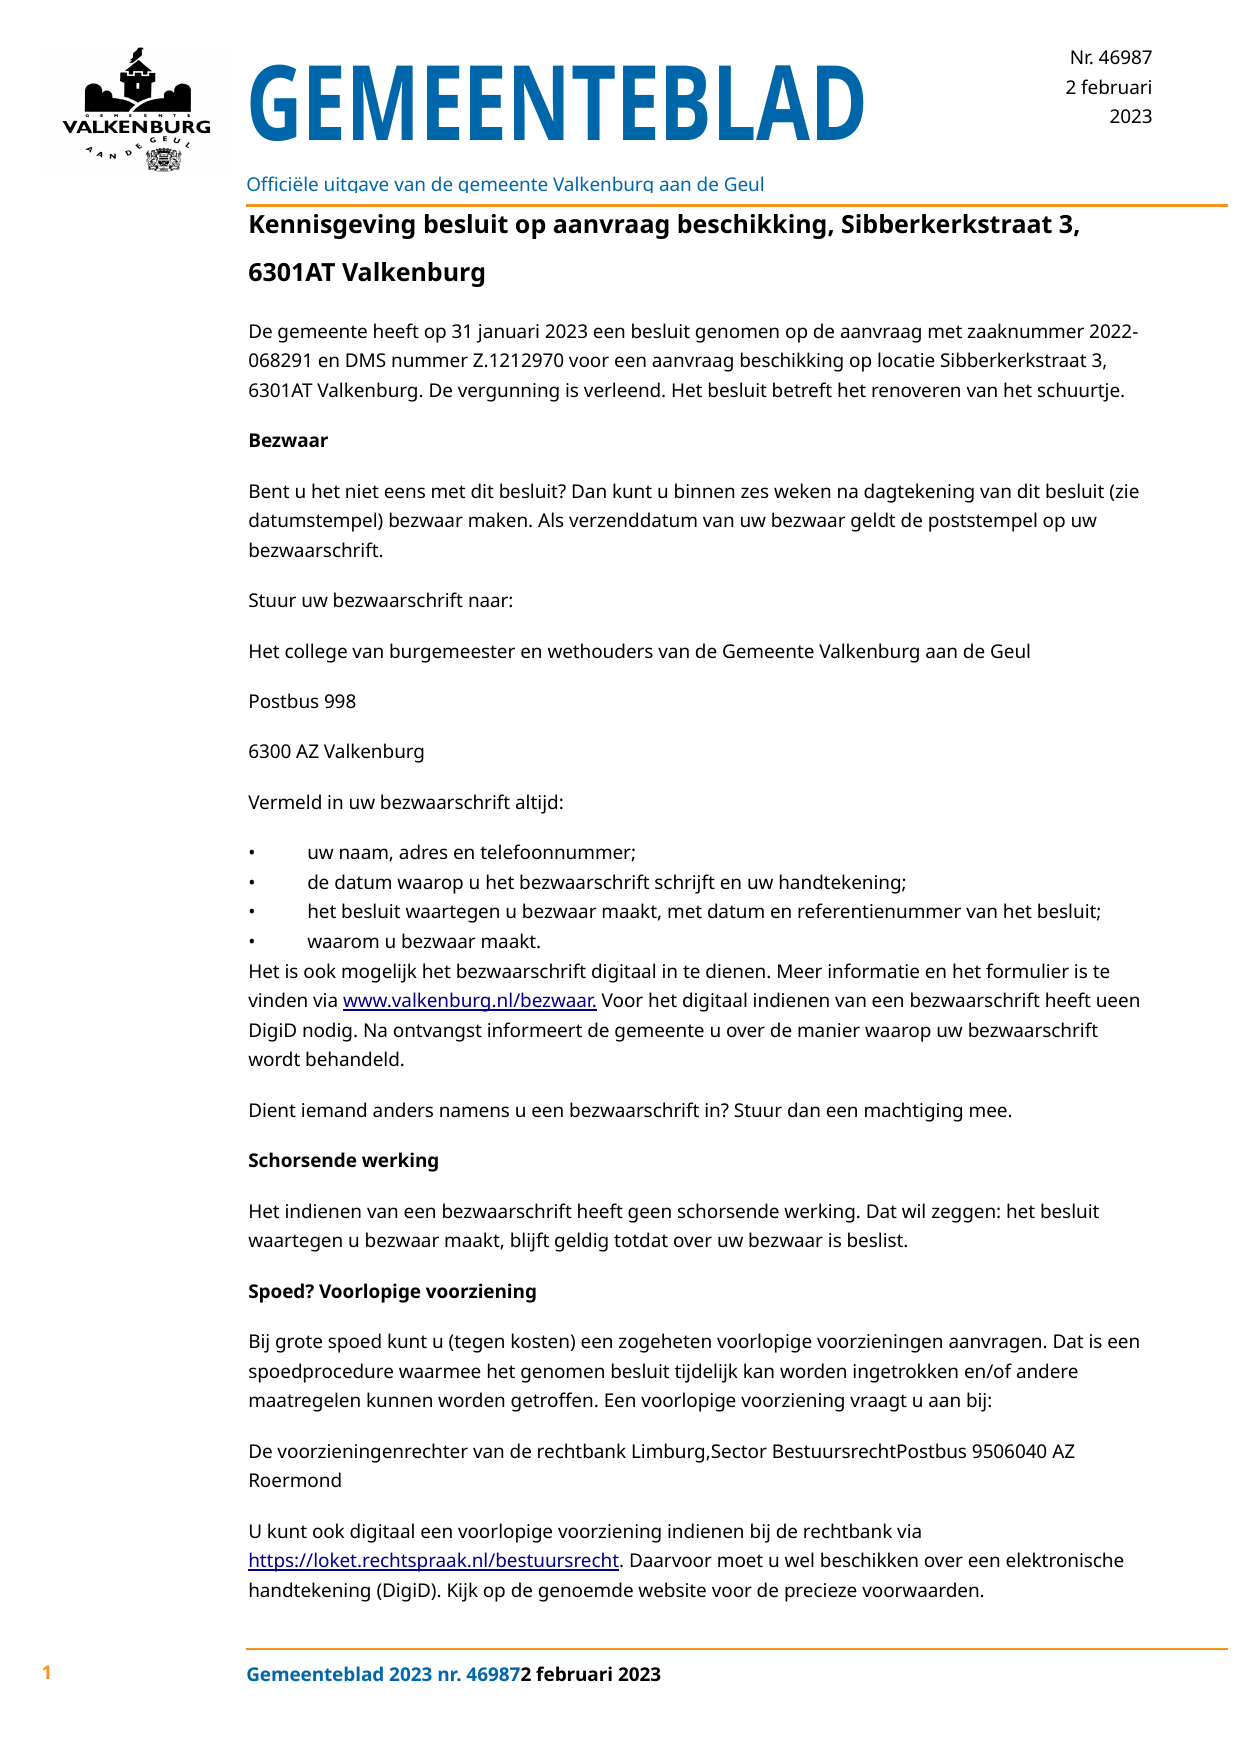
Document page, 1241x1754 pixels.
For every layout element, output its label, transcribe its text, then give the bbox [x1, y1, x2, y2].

text Dient iemand anders namens u een bezwaarschrift in? Stuur dan een machtiging mee. [248, 1097, 1152, 1123]
text 6300 AZ Valkenburg [248, 739, 1152, 764]
text Schorsende werking [248, 1147, 1152, 1173]
text Bij grote spoed kunt u (tegen kosten) een zogeheten voorlopige voorzieningen aanvragen. Dat is een spoedprocedure waarmee het genomen besluit tijdelijk kan worden ingetrokken en/of andere maatregelen kunnen worden getroffen. Een voorlopige voorziening vraagt u aan bij: [248, 1328, 1152, 1413]
list uw naam, adres en telefoonnummer; [248, 839, 1152, 865]
list waarom u bezwaar maakt. [248, 928, 1152, 954]
text Bezwaar [248, 427, 1152, 453]
text U kunt ook digitaal een voorlopige voorziening indienen bij de rechtbank via https://loket.rechtspraak.nl/bestuursrecht. Daarvoor moet u wel beschikken over een elektronische handtekening (DigiD). Kijk op de genoemde website voor de precieze voorwaarden. [248, 1518, 1152, 1603]
text Stuur uw bezwaarschrift naar: [248, 587, 1152, 613]
text Spoed? Voorlopige voorziening [248, 1278, 1152, 1304]
text De gemeente heeft op 31 januari 2023 een besluit genomen op de aanvraag met zaaknummer 2022-068291 en DMS nummer Z.1212970 voor een aanvraag beschikking op locatie Sibberkerkstraat 3, 6301AT Valkenburg. De vergunning is verleend. Het besluit betreft het renoveren van het schuurtje. [248, 318, 1152, 403]
text Het is ook mogelijk het bezwaarschrift digitaal in te dienen. Meer informatie en het formulier is te vinden via www.valkenburg.nl/bezwaar. Voor het digitaal indienen van een bezwaarschrift heeft ueen DigiD nodig. Na ontvangst informeert de gemeente u over de manier waarop uw bezwaarschrift wordt behandeld. [248, 958, 1152, 1072]
text Het college van burgemeester en wethouders van de Gemeente Valkenburg aan de Geul [248, 638, 1152, 664]
text Bent u het niet eens met dit besluit? Dan kunt u binnen zes weken na dagtekening van dit besluit (zie datumstempel) bezwaar maken. Als verzenddatum van uw bezwaar geldt de poststempel op uw bezwaarschrift. [248, 478, 1152, 563]
picture [41, 47, 231, 172]
text Het indienen van een bezwaarschrift heeft geen schorsende werking. Dat wil zeggen: het besluit waartegen u bezwaar maakt, blijft geldig totdat over uw bezwaar is beslist. [248, 1198, 1152, 1253]
list het besluit waartegen u bezwaar maakt, met datum en referentienummer van het besluit; [248, 899, 1152, 924]
list de datum waarop u het bezwaarschrift schrijft en uw handtekening; [248, 869, 1152, 895]
text Postbus 998 [248, 688, 1152, 714]
text Kennisgeving besluit op aanvraag beschikking, Sibberkerkstraat 3, 6301AT Valkenburg [248, 207, 1152, 288]
text De voorzieningenrechter van de rechtbank Limburg,Sector BestuursrechtPostbus 9506040 AZ Roermond [248, 1438, 1152, 1493]
text Vermeld in uw bezwaarschrift altijd: [248, 789, 1152, 815]
